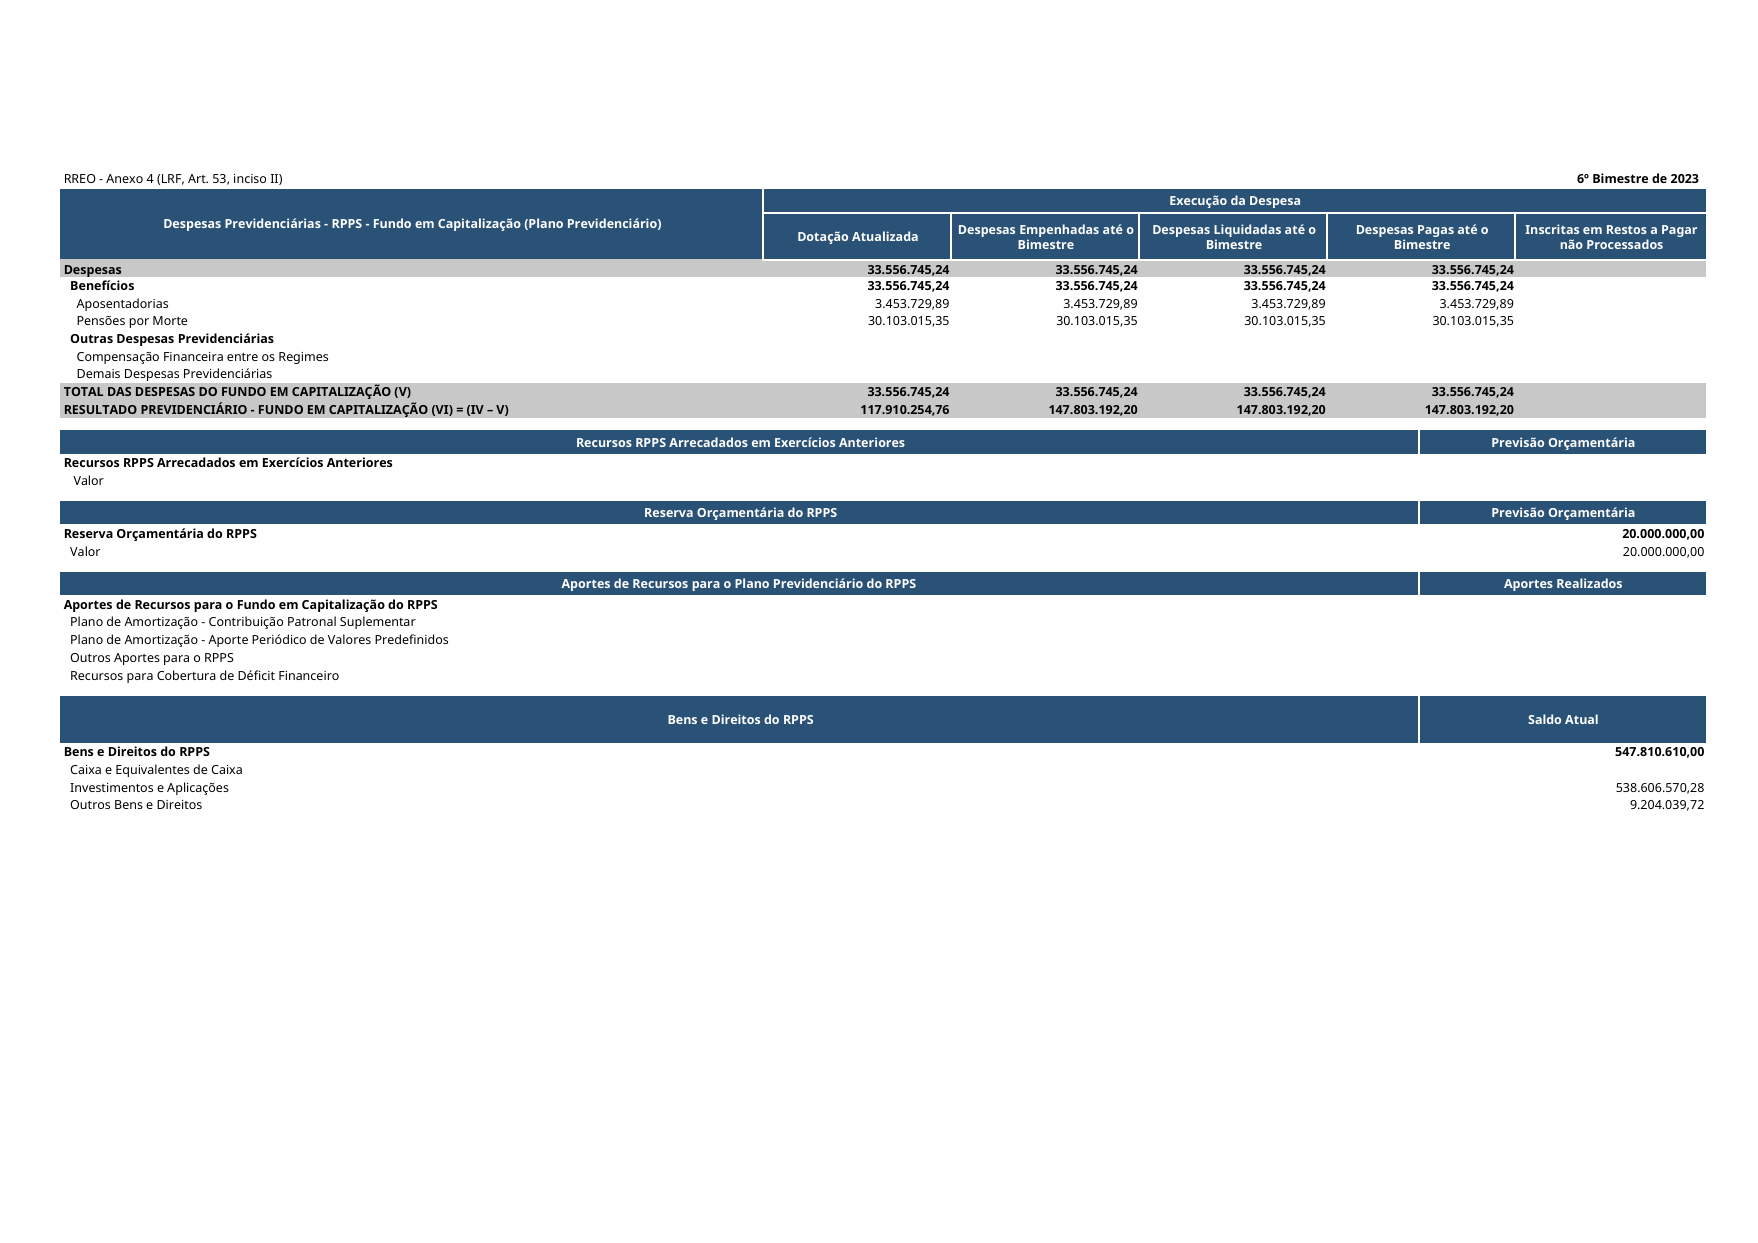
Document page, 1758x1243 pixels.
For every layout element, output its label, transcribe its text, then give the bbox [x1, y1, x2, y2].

table_cell Benefícios [60, 277, 763, 294]
table_cell [763, 330, 951, 347]
table_cell [172, 164, 1706, 170]
table_cell Despesas [60, 259, 763, 277]
table_cell 33.556.745,24 [1139, 277, 1327, 294]
table_cell [1701, 170, 1706, 188]
table_cell [60, 560, 1706, 572]
table_header [1575, 59, 1701, 78]
table_header [172, 59, 1575, 88]
table_cell [1515, 277, 1706, 294]
table_cell [1515, 348, 1706, 365]
table_cell [1419, 595, 1706, 613]
table_cell 538.606.570,28 [1419, 778, 1706, 796]
table_cell RREO - Anexo 4 (LRF, Art. 53, inciso II) [60, 170, 1503, 187]
table_cell Aportes de Recursos para o Plano Previdenciário do RPPS [60, 572, 1418, 595]
table_cell 30.103.015,35 [951, 312, 1139, 330]
table_cell 33.556.745,24 [951, 383, 1139, 401]
table_cell 117.910.254,76 [763, 401, 951, 418]
table_cell Pensões por Morte [60, 312, 763, 330]
table_cell Aportes de Recursos para o Fundo em Capitalização do RPPS [60, 595, 1419, 613]
table_cell 33.556.745,24 [763, 277, 951, 294]
table_cell 147.803.192,20 [951, 401, 1139, 418]
table_cell Despesas Empenhadas até o Bimestre [952, 214, 1138, 259]
table_cell [60, 418, 1706, 430]
table_header [1701, 59, 1706, 88]
table_cell [1515, 312, 1706, 330]
table_cell 33.556.745,24 [763, 383, 951, 401]
table_cell [1419, 666, 1706, 684]
table_cell 30.103.015,35 [763, 312, 951, 330]
table_cell Outros Aportes para o RPPS [60, 649, 1419, 666]
table_cell 33.556.745,24 [1327, 277, 1515, 294]
table_cell [1515, 330, 1706, 347]
table_cell Recursos para Cobertura de Déficit Financeiro [60, 666, 1419, 684]
table_cell Dotação Atualizada [764, 214, 950, 259]
table_cell [1503, 170, 1510, 188]
table_cell 20.000.000,00 [1419, 542, 1706, 560]
table_cell 20.000.000,00 [1419, 525, 1706, 542]
table_cell 3.453.729,89 [951, 294, 1139, 312]
table_cell [763, 365, 951, 383]
table_cell [172, 89, 1575, 113]
table_cell [763, 348, 951, 365]
table_cell Bens e Direitos do RPPS [60, 743, 1419, 761]
table_cell Valor [60, 542, 1419, 560]
table_cell [1327, 348, 1515, 365]
table_cell [1575, 79, 1701, 98]
table_cell Caixa e Equivalentes de Caixa [60, 761, 1419, 778]
table_cell 33.556.745,24 [763, 261, 951, 277]
table_cell [66, 160, 166, 170]
table_cell 547.810.610,00 [1419, 743, 1706, 761]
table_cell [1419, 454, 1706, 471]
table_cell Reserva Orçamentária do RPPS [60, 525, 1419, 542]
table_cell [1419, 471, 1706, 489]
table_cell [1701, 89, 1706, 113]
table_cell 33.556.745,24 [951, 261, 1139, 277]
table_cell [1419, 613, 1706, 631]
table_cell Compensação Financeira entre os Regimes [60, 348, 763, 365]
table_cell Despesas Liquidadas até o Bimestre [1140, 214, 1326, 259]
table_cell 6º Bimestre de 2023 [1510, 170, 1701, 188]
table_cell 33.556.745,24 [951, 277, 1139, 294]
table_cell Recursos RPPS Arrecadados em Exercícios Anteriores [60, 454, 1419, 471]
table_cell [1327, 330, 1515, 347]
table_cell Plano de Amortização - Contribuição Patronal Suplementar [60, 613, 1419, 631]
table_cell [951, 365, 1139, 383]
table_cell 33.556.745,24 [1139, 383, 1327, 401]
table_cell Demais Despesas Previdenciárias [60, 365, 763, 383]
table_cell [172, 139, 1706, 163]
table_cell [1139, 330, 1327, 347]
table_cell [1419, 631, 1706, 648]
table_cell 3.453.729,89 [763, 294, 951, 312]
table_cell [1515, 401, 1706, 418]
table_cell [60, 489, 1706, 501]
table_cell [1139, 365, 1327, 383]
table_cell Aposentadorias [60, 294, 763, 312]
table_cell [951, 348, 1139, 365]
table_cell 3.453.729,89 [1139, 294, 1327, 312]
table_cell [1515, 294, 1706, 312]
table_cell 147.803.192,20 [1327, 401, 1515, 418]
table_cell Saldo Atual [1420, 696, 1706, 743]
table_cell Valor [60, 471, 1419, 489]
table_cell [1575, 98, 1701, 113]
table_header [60, 59, 66, 170]
table_cell Aportes Realizados [1420, 572, 1706, 595]
table_cell Outros Bens e Direitos [60, 796, 1419, 814]
table_cell [1515, 365, 1706, 383]
table_header [166, 59, 172, 170]
table_cell Previsão Orçamentária [1420, 501, 1706, 524]
table_cell Despesas Pagas até o Bimestre [1328, 214, 1514, 259]
table_cell Inscritas em Restos a Pagar não Processados [1516, 214, 1706, 259]
table_cell Recursos RPPS Arrecadados em Exercícios Anteriores [60, 430, 1418, 454]
table_cell [60, 684, 1706, 696]
table_cell Investimentos e Aplicações [60, 778, 1419, 796]
table_cell 33.556.745,24 [1139, 261, 1327, 277]
table_cell [951, 330, 1139, 347]
table_cell RESULTADO PREVIDENCIÁRIO - FUNDO EM CAPITALIZAÇÃO (VI) = (IV – V) [60, 401, 763, 418]
table_cell Despesas Previdenciárias - RPPS - Fundo em Capitalização (Plano Previdenciário) [60, 189, 762, 259]
table_cell 3.453.729,89 [1327, 294, 1515, 312]
table_cell 30.103.015,35 [1139, 312, 1327, 330]
table_cell 33.556.745,24 [1327, 383, 1515, 401]
table_cell [1139, 348, 1327, 365]
table_cell TOTAL DAS DESPESAS DO FUNDO EM CAPITALIZAÇÃO (V) [60, 383, 763, 401]
table_cell [1419, 761, 1706, 778]
table_cell Bens e Direitos do RPPS [60, 696, 1418, 743]
table_cell 33.556.745,24 [1327, 261, 1515, 277]
table_cell 9.204.039,72 [1419, 796, 1706, 814]
table_cell Previsão Orçamentária [1420, 430, 1706, 454]
table_cell 30.103.015,35 [1327, 312, 1515, 330]
table_cell 147.803.192,20 [1139, 401, 1327, 418]
table_cell [1419, 649, 1706, 666]
table_cell [1515, 261, 1706, 277]
table_cell Execução da Despesa [764, 189, 1706, 212]
table_cell Reserva Orçamentária do RPPS [60, 501, 1418, 524]
table_cell Plano de Amortização - Aporte Periódico de Valores Predefinidos [60, 631, 1419, 648]
table_cell [1515, 383, 1706, 401]
table_cell [172, 114, 1706, 138]
table_header [66, 59, 166, 160]
table_cell Outras Despesas Previdenciárias [60, 330, 763, 347]
table_cell [1327, 365, 1515, 383]
